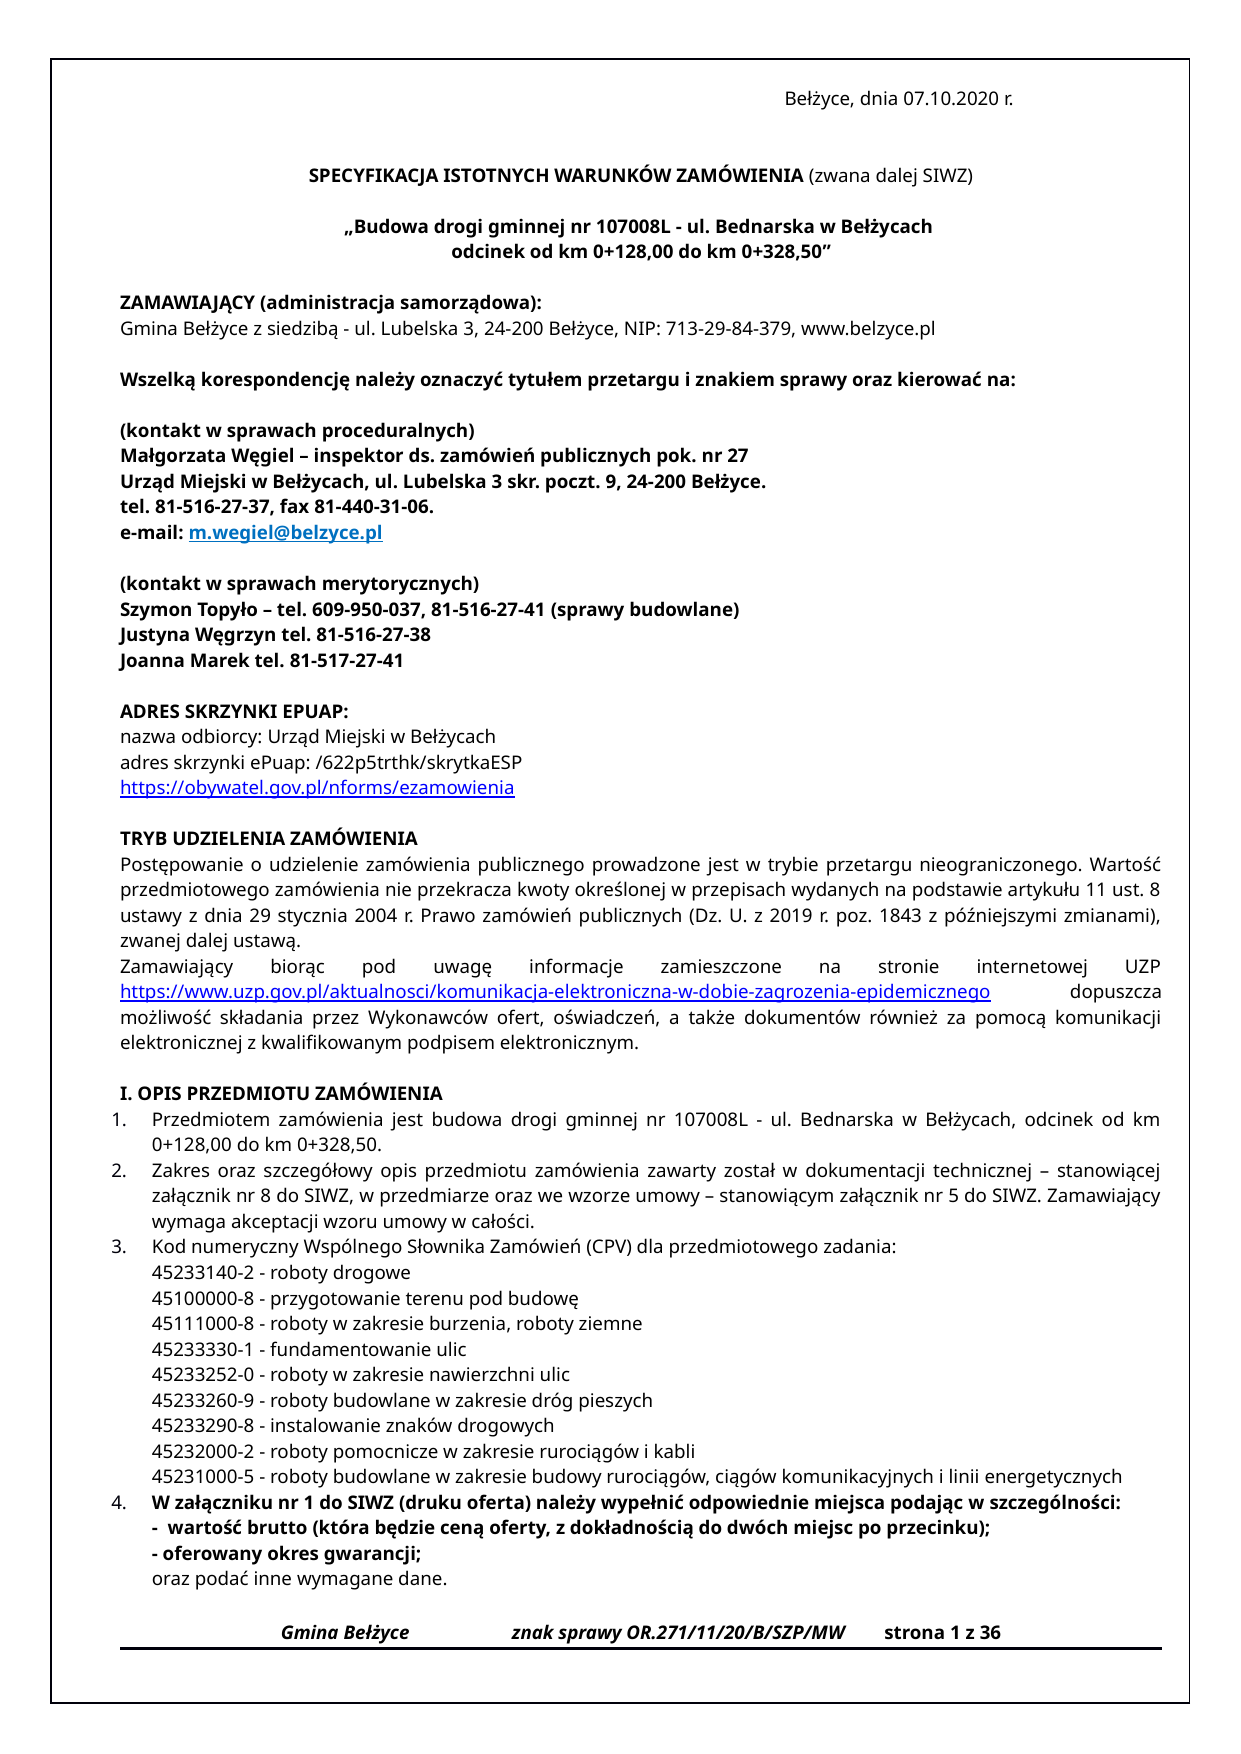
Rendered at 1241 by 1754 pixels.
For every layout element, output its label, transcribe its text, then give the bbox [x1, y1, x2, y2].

list - wartość brutto (która będzie ceną oferty, z dokładnością do dwóch miejsc po przecinku); [152, 1514, 1162, 1540]
text (kontakt w sprawach merytorycznych) [120, 570, 1162, 596]
list 45233260-9 - roboty budowlane w zakresie dróg pieszych [152, 1387, 1162, 1412]
text (kontakt w sprawach proceduralnych) [120, 417, 1162, 443]
list 45232000-2 - roboty pomocnicze w zakresie rurociągów i kabli [152, 1438, 1162, 1463]
list - oferowany okres gwarancji; [152, 1540, 1162, 1566]
text SPECYFIKACJA ISTOTNYCH WARUNKÓW ZAMÓWIENIA (zwana dalej SIWZ) [120, 162, 1162, 187]
text https://obywatel.gov.pl/nforms/ezamowienia [120, 774, 1162, 800]
text ADRES SKRZYNKI EPUAP: [120, 698, 1162, 723]
text adres skrzynki ePuap: /622p5trthk/skrytkaESP [120, 749, 1162, 774]
list Kod numeryczny Wspólnego Słownika Zamówień (CPV) dla przedmiotowego zadania: [111, 1234, 1162, 1259]
list 45233252-0 - roboty w zakresie nawierzchni ulic [152, 1361, 1162, 1387]
list 45233290-8 - instalowanie znaków drogowych [152, 1412, 1162, 1438]
list W załączniku nr 1 do SIWZ (druku oferta) należy wypełnić odpowiednie miejsca podając w szczególności: [111, 1489, 1162, 1514]
text I. OPIS PRZEDMIOTU zamówienia [120, 1081, 1162, 1106]
text Postępowanie o udzielenie zamówienia publicznego prowadzone jest w trybie przetargu nieograniczonego. Wartość przedmiotowego zamówienia nie przekracza kwoty określonej w przepisach wydanych na podstawie artykułu 11 ust. 8 ustawy z dnia 29 stycznia 2004 r. Prawo zamówień publicznych (Dz. U. z 2019 r. poz. 1843 z późniejszymi zmianami), zwanej dalej ustawą. [120, 851, 1162, 953]
text Urząd Miejski w Bełżycach, ul. Lubelska 3 skr. poczt. 9, 24-200 Bełżyce. [120, 468, 1162, 494]
text nazwa odbiorcy: Urząd Miejski w Bełżycach [120, 723, 1162, 749]
text ZAMAWIAJĄCY (administracja samorządowa): [120, 289, 1162, 315]
text e-mail: m.wegiel@belzyce.pl [120, 519, 1162, 545]
list 45233140-2 - roboty drogowe [152, 1259, 1162, 1285]
list 45100000-8 - przygotowanie terenu pod budowę [152, 1285, 1162, 1310]
list Przedmiotem zamówienia jest budowa drogi gminnej nr 107008L - ul. Bednarska w Bełżycach, odcinek od km 0+128,00 do km 0+328,50. [111, 1106, 1162, 1157]
list Zakres oraz szczegółowy opis przedmiotu zamówienia zawarty został w dokumentacji technicznej – stanowiącej załącznik nr 8 do SIWZ, w przedmiarze oraz we wzorze umowy – stanowiącym załącznik nr 5 do SIWZ. Zamawiający wymaga akceptacji wzoru umowy w całości. [111, 1157, 1162, 1234]
text Joanna Marek tel. 81-517-27-41 [120, 647, 1162, 672]
text odcinek od km 0+128,00 do km 0+328,50” [120, 238, 1162, 264]
list 45111000-8 - roboty w zakresie burzenia, roboty ziemne [152, 1310, 1162, 1336]
list 45231000-5 - roboty budowlane w zakresie budowy rurociągów, ciągów komunikacyjnych i linii energetycznych [152, 1463, 1162, 1489]
text Gmina Bełżyce z siedzibą - ul. Lubelska 3, 24-200 Bełżyce, NIP: 713-29-84-379, www.belzyce.pl [120, 315, 1162, 341]
text Zamawiający biorąc pod uwagę informacje zamieszczone na stronie internetowej UZP https://www.uzp.gov.pl/aktualnosci/komunikacja-elektroniczna-w-dobie-zagrozenia-epidemicznego dopuszcza możliwość składania przez Wykonawców ofert, oświadczeń, a także dokumentów również za pomocą komunikacji elektronicznej z kwalifikowanym podpisem elektronicznym. [120, 953, 1162, 1055]
text TRYB UDZIELENIA ZAMÓWIENIA [120, 826, 1162, 851]
text „Budowa drogi gminnej nr 107008L - ul. Bednarska w Bełżycach [120, 213, 1162, 238]
text Małgorzata Węgiel – inspektor ds. zamówień publicznych pok. nr 27 [120, 443, 1162, 468]
list 45233330-1 - fundamentowanie ulic [152, 1336, 1162, 1361]
text Wszelką korespondencję należy oznaczyć tytułem przetargu i znakiem sprawy oraz kierować na: [120, 366, 1162, 392]
text Szymon Topyło – tel. 609-950-037, 81-516-27-41 (sprawy budowlane) [120, 596, 1162, 621]
text tel. 81-516-27-37, fax 81-440-31-06. [120, 494, 1162, 519]
list oraz podać inne wymagane dane. [152, 1566, 1162, 1591]
subtitle Bełżyce, dnia 07.10.2020 r. [711, 85, 1162, 111]
text Justyna Węgrzyn tel. 81-516-27-38 [120, 621, 1162, 647]
